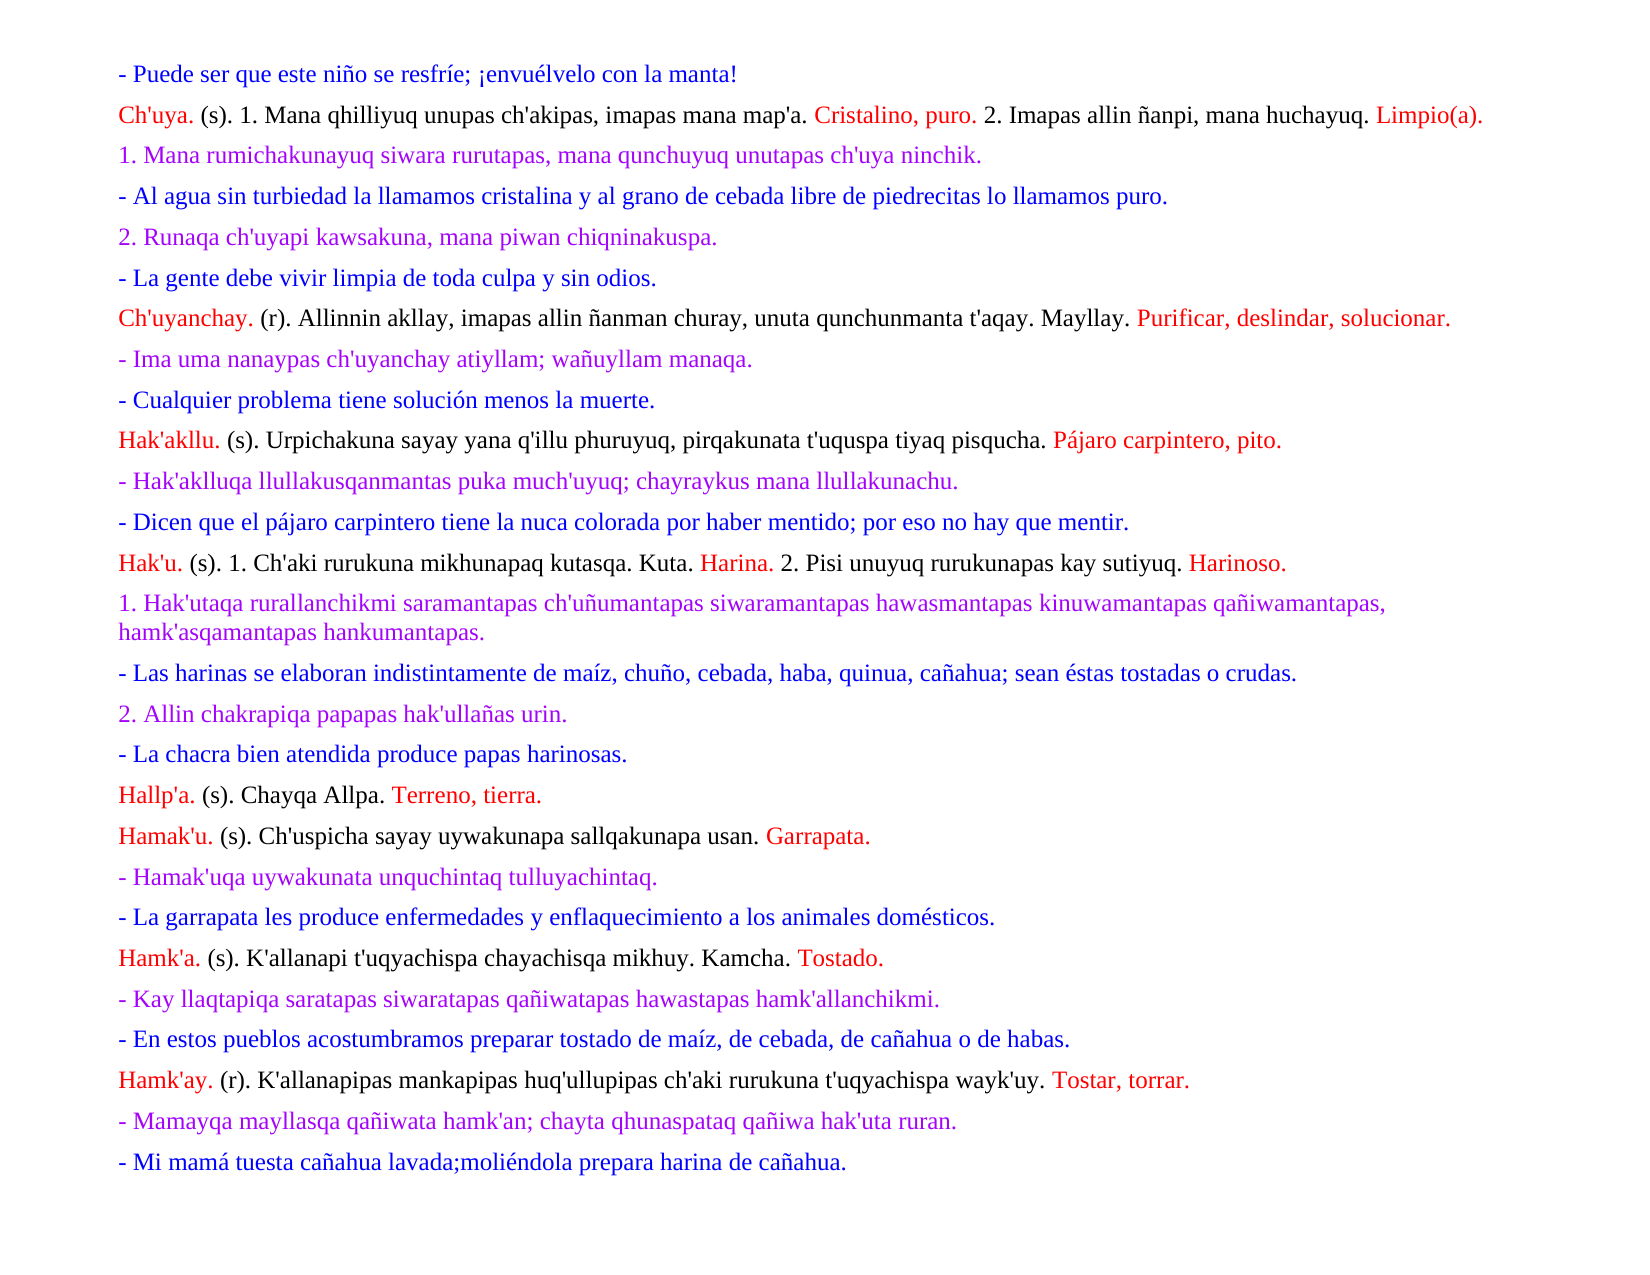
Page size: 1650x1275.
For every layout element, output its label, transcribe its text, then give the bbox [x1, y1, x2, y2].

text - Mi mamá tuesta cañahua lavada;moliéndola prepara harina de cañahua. [118, 1147, 1591, 1176]
text - Dicen que el pájaro carpintero tiene la nuca colorada por haber mentido; por eso no hay que mentir. [118, 507, 1591, 536]
text - La gente debe vivir limpia de toda culpa y sin odios. [118, 263, 1591, 291]
text Hallp'a. (s). Chayqa Allpa. Terreno, tierra. [118, 780, 1591, 809]
text Ch'uyanchay. (r). Allinnin akllay, imapas allin ñanman churay, unuta qunchunmanta t'aqay. Mayllay. Purificar, deslindar, solucionar. [118, 303, 1591, 332]
text 1. Mana rumichakunayuq siwara rurutapas, mana qunchuyuq unutapas ch'uya ninchik. [118, 141, 1591, 169]
text Ch'uya. (s). 1. Mana qhilliyuq unupas ch'akipas, imapas mana map'a. Cristalino, puro. 2. Imapas allin ñanpi, mana huchayuq. Limpio(a). [118, 100, 1591, 128]
text - Puede ser que este niño se resfríe; ¡envuélvelo con la manta! [118, 59, 1591, 88]
text Hamk'a. (s). K'allanapi t'uqyachispa chayachisqa mikhuy. Kamcha. Tostado. [118, 943, 1591, 972]
text 2. Runaqa ch'uyapi kawsakuna, mana piwan chiqninakuspa. [118, 222, 1591, 251]
text - Hamak'uqa uywakunata unquchintaq tulluyachintaq. [118, 862, 1591, 890]
text Hak'akllu. (s). Urpichakuna sayay yana q'illu phuruyuq, pirqakunata t'uquspa tiyaq pisqucha. Pájaro carpintero, pito. [118, 426, 1591, 454]
text 1. Hak'utaqa rurallanchikmi saramantapas ch'uñumantapas siwaramantapas hawasmantapas kinuwamantapas qañiwamantapas, hamk'asqamantapas hankumantapas. [118, 588, 1591, 646]
text Hamak'u. (s). Ch'uspicha sayay uywakunapa sallqakunapa usan. Garrapata. [118, 821, 1591, 850]
text - Cualquier problema tiene solución menos la muerte. [118, 385, 1591, 414]
text 2. Allin chakrapiqa papapas hak'ullañas urin. [118, 699, 1591, 727]
text - Mamayqa mayllasqa qañiwata hamk'an; chayta qhunaspataq qañiwa hak'uta ruran. [118, 1106, 1591, 1135]
text - Las harinas se elaboran indistintamente de maíz, chuño, cebada, haba, quinua, cañahua; sean éstas tostadas o crudas. [118, 658, 1591, 687]
text - La chacra bien atendida produce papas harinosas. [118, 739, 1591, 768]
text - En estos pueblos acostumbramos preparar tostado de maíz, de cebada, de cañahua o de habas. [118, 1024, 1591, 1053]
text - Hak'aklluqa llullakusqanmantas puka much'uyuq; chayraykus mana llullakunachu. [118, 466, 1591, 495]
text Hamk'ay. (r). K'allanapipas mankapipas huq'ullupipas ch'aki rurukuna t'uqyachispa wayk'uy. Tostar, torrar. [118, 1065, 1591, 1094]
text - Kay llaqtapiqa saratapas siwaratapas qañiwatapas hawastapas hamk'allanchikmi. [118, 984, 1591, 1013]
text - La garrapata les produce enfermedades y enflaquecimiento a los animales domésticos. [118, 902, 1591, 931]
text - Al agua sin turbiedad la llamamos cristalina y al grano de cebada libre de piedrecitas lo llamamos puro. [118, 181, 1591, 210]
text Hak'u. (s). 1. Ch'aki rurukuna mikhunapaq kutasqa. Kuta. Harina. 2. Pisi unuyuq rurukunapas kay sutiyuq. Harinoso. [118, 548, 1591, 577]
text - Ima uma nanaypas ch'uyanchay atiyllam; wañuyllam manaqa. [118, 344, 1591, 373]
